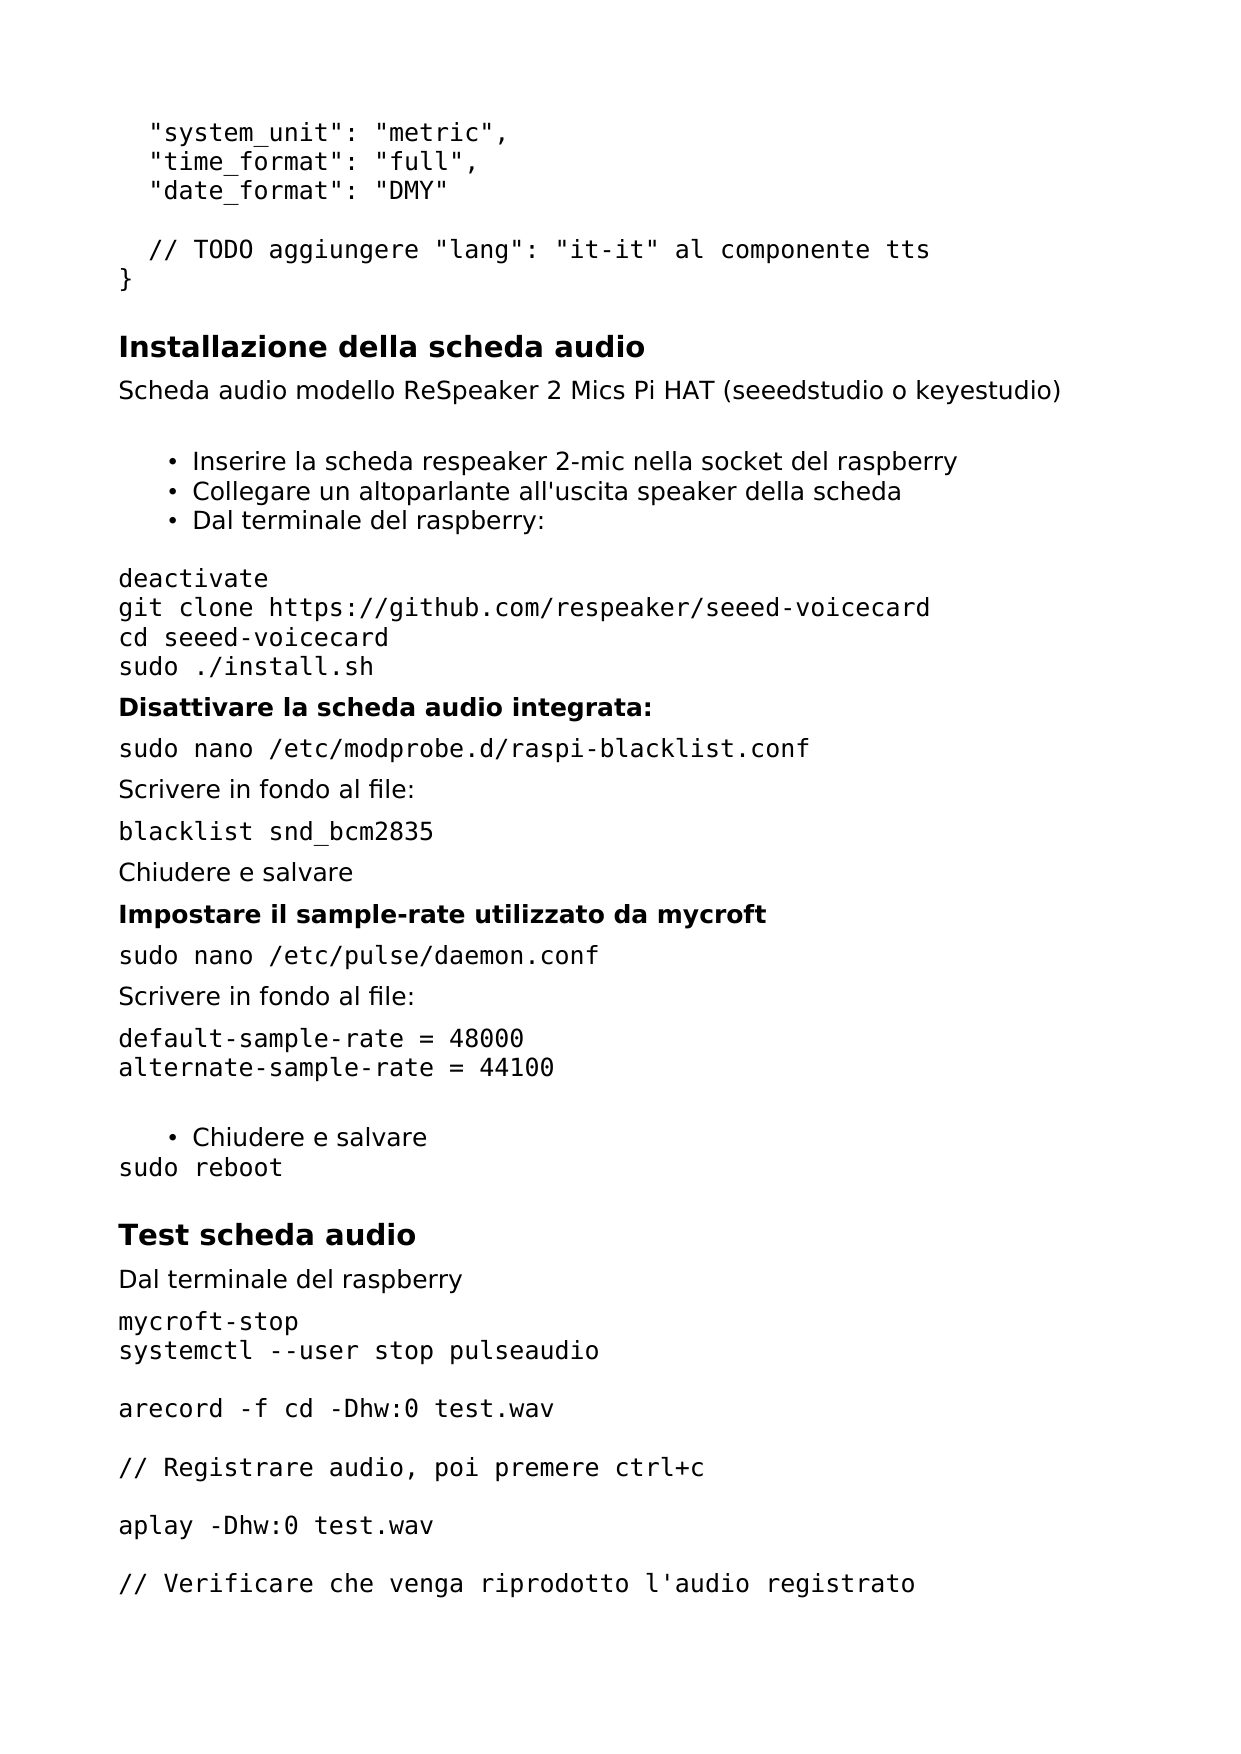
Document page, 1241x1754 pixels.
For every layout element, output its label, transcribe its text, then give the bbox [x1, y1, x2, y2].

text Disattivare la scheda audio integrata: [118, 693, 1122, 722]
text default-sample-rate = 48000 alternate-sample-rate = 44100 [118, 1024, 1122, 1082]
text blacklist snd_bcm2835 [118, 817, 1122, 846]
text sudo reboot [118, 1153, 1122, 1182]
text "system_unit": "metric", "time_format": "full", "date_format": "DMY" // TODO aggiungere "lang": "it-it" al componente tts } [118, 118, 1122, 293]
text Impostare il sample-rate utilizzato da mycroft [118, 900, 1122, 929]
subtitle Test scheda audio [118, 1219, 1122, 1253]
text Chiudere e salvare [118, 858, 1122, 887]
list Collegare un altoparlante all'uscita speaker della scheda [177, 477, 1122, 506]
text Scheda audio modello ReSpeaker 2 Mics Pi HAT (seeedstudio o keyestudio) [118, 376, 1122, 406]
text sudo nano /etc/pulse/daemon.conf [118, 941, 1122, 971]
text Dal terminale del raspberry [118, 1265, 1122, 1294]
text Scrivere in fondo al file: [118, 982, 1122, 1012]
subtitle Installazione della scheda audio [118, 330, 1122, 364]
list Inserire la scheda respeaker 2-mic nella socket del raspberry [177, 447, 1122, 477]
text sudo nano /etc/modprobe.d/raspi-blacklist.conf [118, 734, 1122, 764]
text deactivate git clone https://github.com/respeaker/seeed-voicecard cd seeed-voicecard sudo ./install.sh [118, 564, 1122, 681]
text mycroft-stop systemctl --user stop pulseaudio arecord -f cd -Dhw:0 test.wav // Registrare audio, poi premere ctrl+c aplay -Dhw:0 test.wav // Verificare che venga riprodotto l'audio registrato [118, 1307, 1122, 1598]
list Chiudere e salvare [177, 1124, 1122, 1153]
list Dal terminale del raspberry: [177, 506, 1122, 535]
text Scrivere in fondo al file: [118, 776, 1122, 805]
